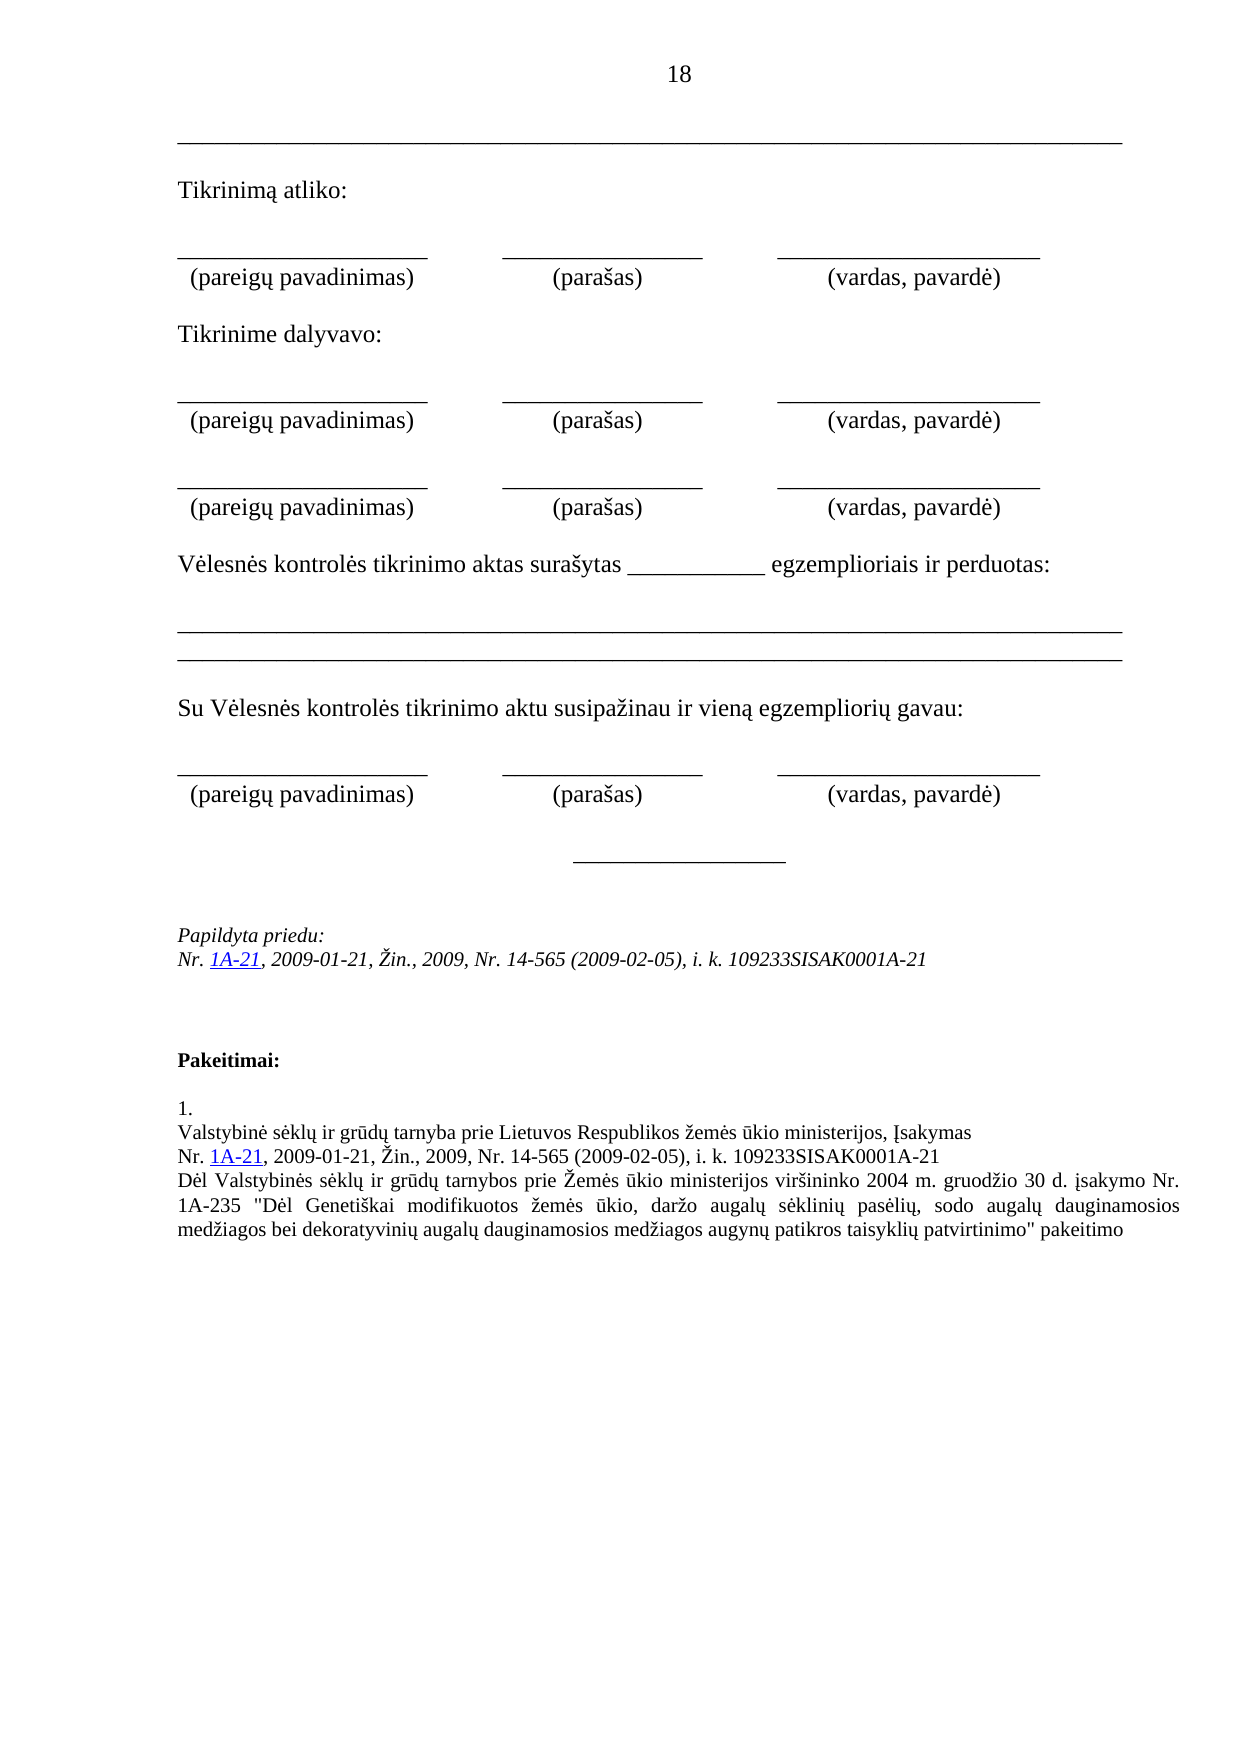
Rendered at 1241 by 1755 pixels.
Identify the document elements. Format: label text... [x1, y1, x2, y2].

text _________________ [177, 837, 1181, 866]
text Tikrinimą atliko: [177, 176, 1181, 204]
text Nr. 1A-21, 2009-01-21, Žin., 2009, Nr. 14-565 (2009-02-05), i. k. 109233SISAK0001A-21 [177, 1144, 1181, 1168]
text (pareigų pavadinimas) (parašas) (vardas, pavardė) [177, 492, 1181, 521]
text _ [177, 636, 1181, 664]
text (pareigų pavadinimas) (parašas) (vardas, pavardė) [177, 779, 1181, 808]
text Papildyta priedu: [177, 923, 1181, 947]
text Pakeitimai: [177, 1048, 1181, 1072]
text 1. [177, 1096, 1181, 1120]
text (pareigų pavadinimas) (parašas) (vardas, pavardė) [177, 406, 1181, 434]
text ____________________ ________________ _____________________ [177, 233, 1181, 262]
text _ [177, 118, 1181, 147]
text Valstybinė sėklų ir grūdų tarnyba prie Lietuvos Respublikos žemės ūkio ministerijos, Įsakymas [177, 1120, 1181, 1144]
text Dėl Valstybinės sėklų ir grūdų tarnybos prie Žemės ūkio ministerijos viršininko 2004 m. gruodžio 30 d. įsakymo Nr. 1A-235 "Dėl Genetiškai modifikuotos žemės ūkio, daržo augalų sėklinių pasėlių, sodo augalų dauginamosios medžiagos bei dekoratyvinių augalų dauginamosios medžiagos augynų patikros taisyklių patvirtinimo" pakeitimo [177, 1168, 1181, 1241]
text _ [177, 607, 1181, 636]
text Nr. 1A-21, 2009-01-21, Žin., 2009, Nr. 14-565 (2009-02-05), i. k. 109233SISAK0001A-21 [177, 947, 1181, 971]
text Su Vėlesnės kontrolės tikrinimo aktu susipažinau ir vieną egzempliorių gavau: [177, 693, 1181, 722]
text ____________________ ________________ _____________________ [177, 463, 1181, 492]
text Tikrinime dalyvavo: [177, 319, 1181, 348]
text Vėlesnės kontrolės tikrinimo aktas surašytas ___________ egzemplioriais ir perduotas: [177, 549, 1181, 578]
text ____________________ ________________ _____________________ [177, 377, 1181, 406]
text ____________________ ________________ _____________________ [177, 751, 1181, 779]
text (pareigų pavadinimas) (parašas) (vardas, pavardė) [177, 262, 1181, 291]
